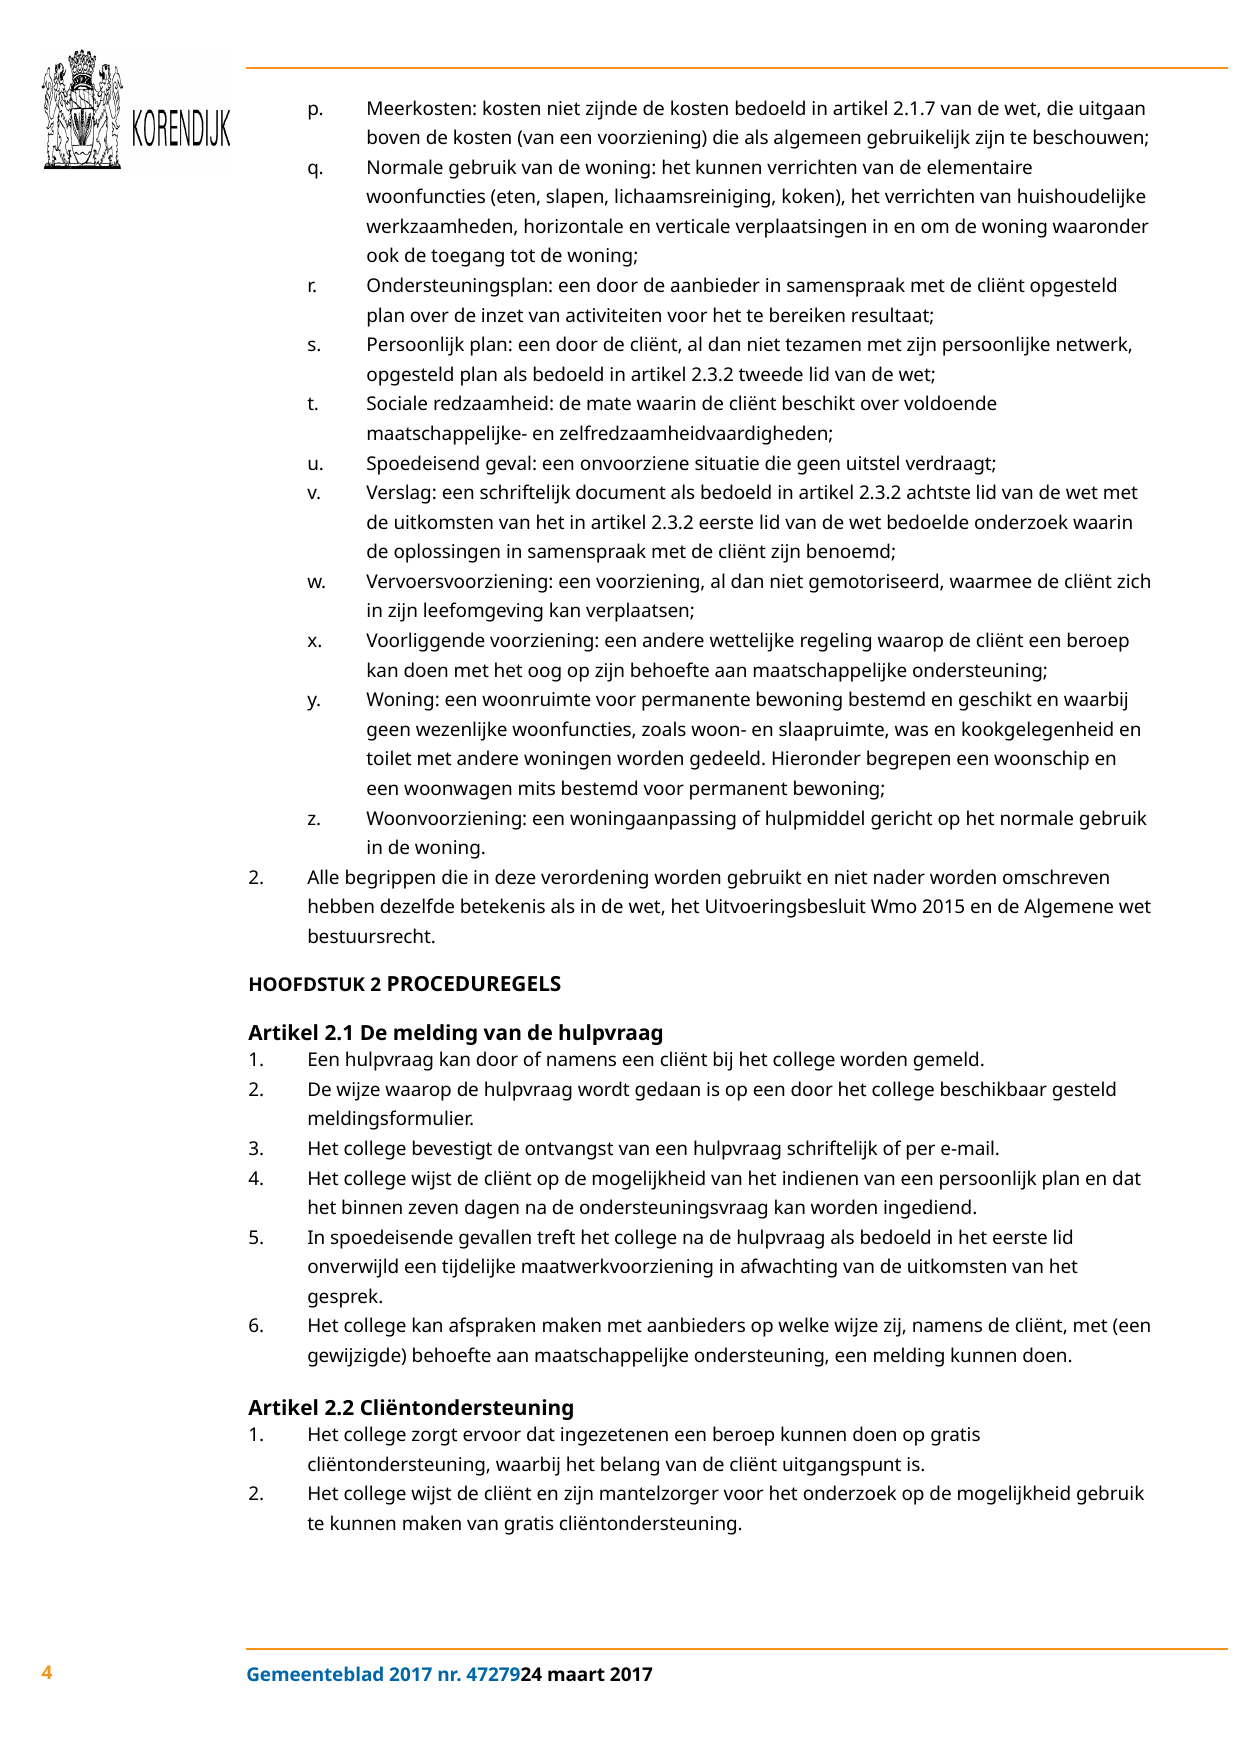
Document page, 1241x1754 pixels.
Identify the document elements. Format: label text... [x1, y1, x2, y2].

list Woning: een woonruimte voor permanente bewoning bestemd en geschikt en waarbij geen wezenlijke woonfuncties, zoals woon- en slaapruimte, was en kookgelegenheid en toilet met andere woningen worden gedeeld. Hieronder begrepen een woonschip en een woonwagen mits bestemd voor permanent bewoning; [307, 686, 1152, 801]
list Sociale redzaamheid: de mate waarin de cliënt beschikt over voldoende maatschappelijke- en zelfredzaamheidvaardigheden; [307, 391, 1152, 446]
list In spoedeisende gevallen treft het college na de hulpvraag als bedoeld in het eerste lid onverwijld een tijdelijke maatwerkvoorziening in afwachting van de uitkomsten van het gesprek. [248, 1224, 1152, 1309]
text HOOFDSTUK 2 PROCEDUREGELS [248, 969, 1152, 997]
list Woonvoorziening: een woningaanpassing of hulpmiddel gericht op het normale gebruik in de woning. [307, 805, 1152, 860]
list Vervoersvoorziening: een voorziening, al dan niet gemotoriseerd, waarmee de cliënt zich in zijn leefomgeving kan verplaatsen; [307, 568, 1152, 623]
list Voorliggende voorziening: een andere wettelijke regeling waarop de cliënt een beroep kan doen met het oog op zijn behoefte aan maatschappelijke ondersteuning; [307, 627, 1152, 683]
list Het college bevestigt de ontvangst van een hulpvraag schriftelijk of per e-mail. [248, 1135, 1152, 1161]
list Persoonlijk plan: een door de cliënt, al dan niet tezamen met zijn persoonlijke netwerk, opgesteld plan als bedoeld in artikel 2.3.2 tweede lid van de wet; [307, 331, 1152, 387]
list Het college zorgt ervoor dat ingezetenen een beroep kunnen doen op gratis cliëntondersteuning, waarbij het belang van de cliënt uitgangspunt is. [248, 1421, 1152, 1476]
list Het college wijst de cliënt en zijn mantelzorger voor het onderzoek op de mogelijkheid gebruik te kunnen maken van gratis cliëntondersteuning. [248, 1480, 1152, 1536]
list De wijze waarop de hulpvraag wordt gedaan is op een door het college beschikbaar gesteld meldingsformulier. [248, 1076, 1152, 1131]
picture [41, 47, 231, 172]
list Verslag: een schriftelijk document als bedoeld in artikel 2.3.2 achtste lid van de wet met de uitkomsten van het in artikel 2.3.2 eerste lid van de wet bedoelde onderzoek waarin de oplossingen in samenspraak met de cliënt zijn benoemd; [307, 479, 1152, 564]
text Artikel 2.2 Cliëntondersteuning [248, 1393, 1152, 1421]
list Spoedeisend geval: een onvoorziene situatie die geen uitstel verdraagt; [307, 450, 1152, 476]
list Ondersteuningsplan: een door de aanbieder in samenspraak met de cliënt opgesteld plan over de inzet van activiteiten voor het te bereiken resultaat; [307, 272, 1152, 328]
list Normale gebruik van de woning: het kunnen verrichten van de elementaire woonfuncties (eten, slapen, lichaamsreiniging, koken), het verrichten van huishoudelijke werkzaamheden, horizontale en verticale verplaatsingen in en om de woning waaronder ook de toegang tot de woning; [307, 154, 1152, 268]
list Meerkosten: kosten niet zijnde de kosten bedoeld in artikel 2.1.7 van de wet, die uitgaan boven de kosten (van een voorziening) die als algemeen gebruikelijk zijn te beschouwen; [307, 95, 1152, 150]
list Alle begrippen die in deze verordening worden gebruikt en niet nader worden omschreven hebben dezelfde betekenis als in de wet, het Uitvoeringsbesluit Wmo 2015 en de Algemene wet bestuursrecht. [248, 864, 1152, 949]
text Artikel 2.1 De melding van de hulpvraag [248, 1018, 1152, 1046]
list Een hulpvraag kan door of namens een cliënt bij het college worden gemeld. [248, 1046, 1152, 1072]
list Het college kan afspraken maken met aanbieders op welke wijze zij, namens de cliënt, met (een gewijzigde) behoefte aan maatschappelijke ondersteuning, een melding kunnen doen. [248, 1313, 1152, 1368]
list Het college wijst de cliënt op de mogelijkheid van het indienen van een persoonlijk plan en dat het binnen zeven dagen na de ondersteuningsvraag kan worden ingediend. [248, 1165, 1152, 1220]
